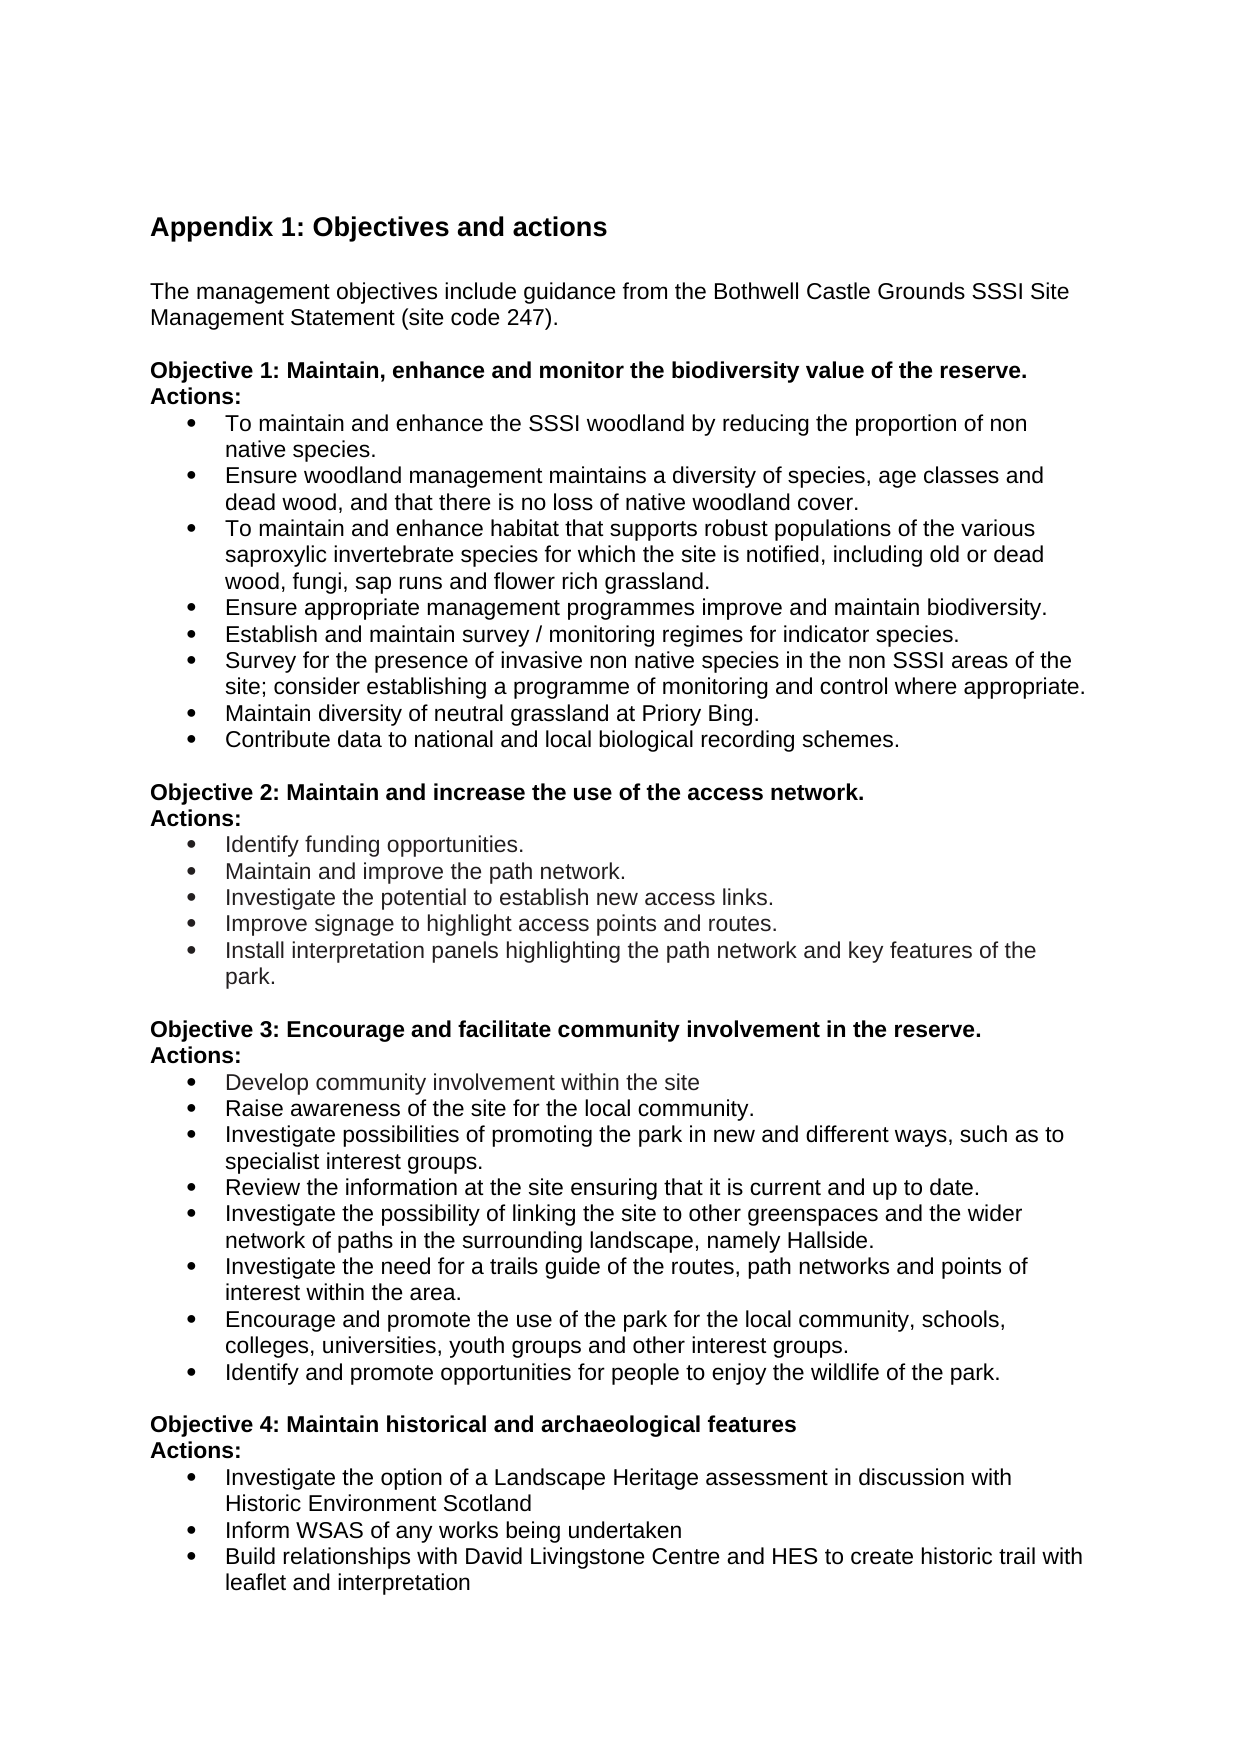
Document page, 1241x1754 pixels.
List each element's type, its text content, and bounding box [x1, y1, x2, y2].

list Develop community involvement within the site [187, 1068, 1090, 1095]
list Investigate possibilities of promoting the park in new and different ways, such as to specialist interest groups. [187, 1121, 1090, 1174]
list Raise awareness of the site for the local community. [187, 1095, 1090, 1121]
list Identify and promote opportunities for people to enjoy the wildlife of the park. [187, 1358, 1090, 1385]
list Review the information at the site ensuring that it is current and up to date. [187, 1174, 1090, 1200]
text Actions: [150, 1437, 1090, 1464]
list Investigate the potential to establish new access links. [187, 884, 1090, 910]
list To maintain and enhance the SSSI woodland by reducing the proportion of non native species. [187, 410, 1090, 462]
list Improve signage to highlight access points and routes. [187, 910, 1090, 937]
text Objective 2: Maintain and increase the use of the access network. [150, 779, 1090, 805]
list Survey for the presence of invasive non native species in the non SSSI areas of the site; consider establishing a programme of monitoring and control where appropriate. [187, 647, 1090, 699]
list Install interpretation panels highlighting the path network and key features of the park. [187, 937, 1090, 989]
list Identify funding opportunities. [187, 831, 1090, 858]
text Objective 3: Encourage and facilitate community involvement in the reserve. [150, 1016, 1090, 1042]
list Maintain diversity of neutral grassland at Priory Bing. [187, 699, 1090, 726]
list To maintain and enhance habitat that supports robust populations of the various saproxylic invertebrate species for which the site is notified, including old or dead wood, fungi, sap runs and flower rich grassland. [187, 515, 1090, 594]
list Encourage and promote the use of the park for the local community, schools, colleges, universities, youth groups and other interest groups. [187, 1306, 1090, 1358]
subtitle Appendix 1: Objectives and actions [150, 211, 1090, 242]
list Contribute data to national and local biological recording schemes. [187, 726, 1090, 752]
list Establish and maintain survey / monitoring regimes for indicator species. [187, 621, 1090, 647]
list Maintain and improve the path network. [187, 858, 1090, 884]
text Actions: [150, 805, 1090, 831]
text Objective 1: Maintain, enhance and monitor the biodiversity value of the reserve. [150, 357, 1090, 383]
list Inform WSAS of any works being undertaken [187, 1517, 1090, 1543]
text Actions: [150, 383, 1090, 410]
text Actions: [150, 1042, 1090, 1068]
list Ensure woodland management maintains a diversity of species, age classes and dead wood, and that there is no loss of native woodland cover. [187, 462, 1090, 515]
list Investigate the option of a Landscape Heritage assessment in discussion with Historic Environment Scotland [187, 1464, 1090, 1517]
list Ensure appropriate management programmes improve and maintain biodiversity. [187, 594, 1090, 621]
list Investigate the possibility of linking the site to other greenspaces and the wider network of paths in the surrounding landscape, namely Hallside. [187, 1200, 1090, 1253]
list Investigate the need for a trails guide of the routes, path networks and points of interest within the area. [187, 1253, 1090, 1306]
text The management objectives include guidance from the Bothwell Castle Grounds SSSI Site Management Statement (site code 247). [150, 278, 1090, 331]
list Build relationships with David Livingstone Centre and HES to create historic trail with leaflet and interpretation [187, 1543, 1090, 1596]
text Objective 4: Maintain historical and archaeological features [150, 1411, 1090, 1437]
